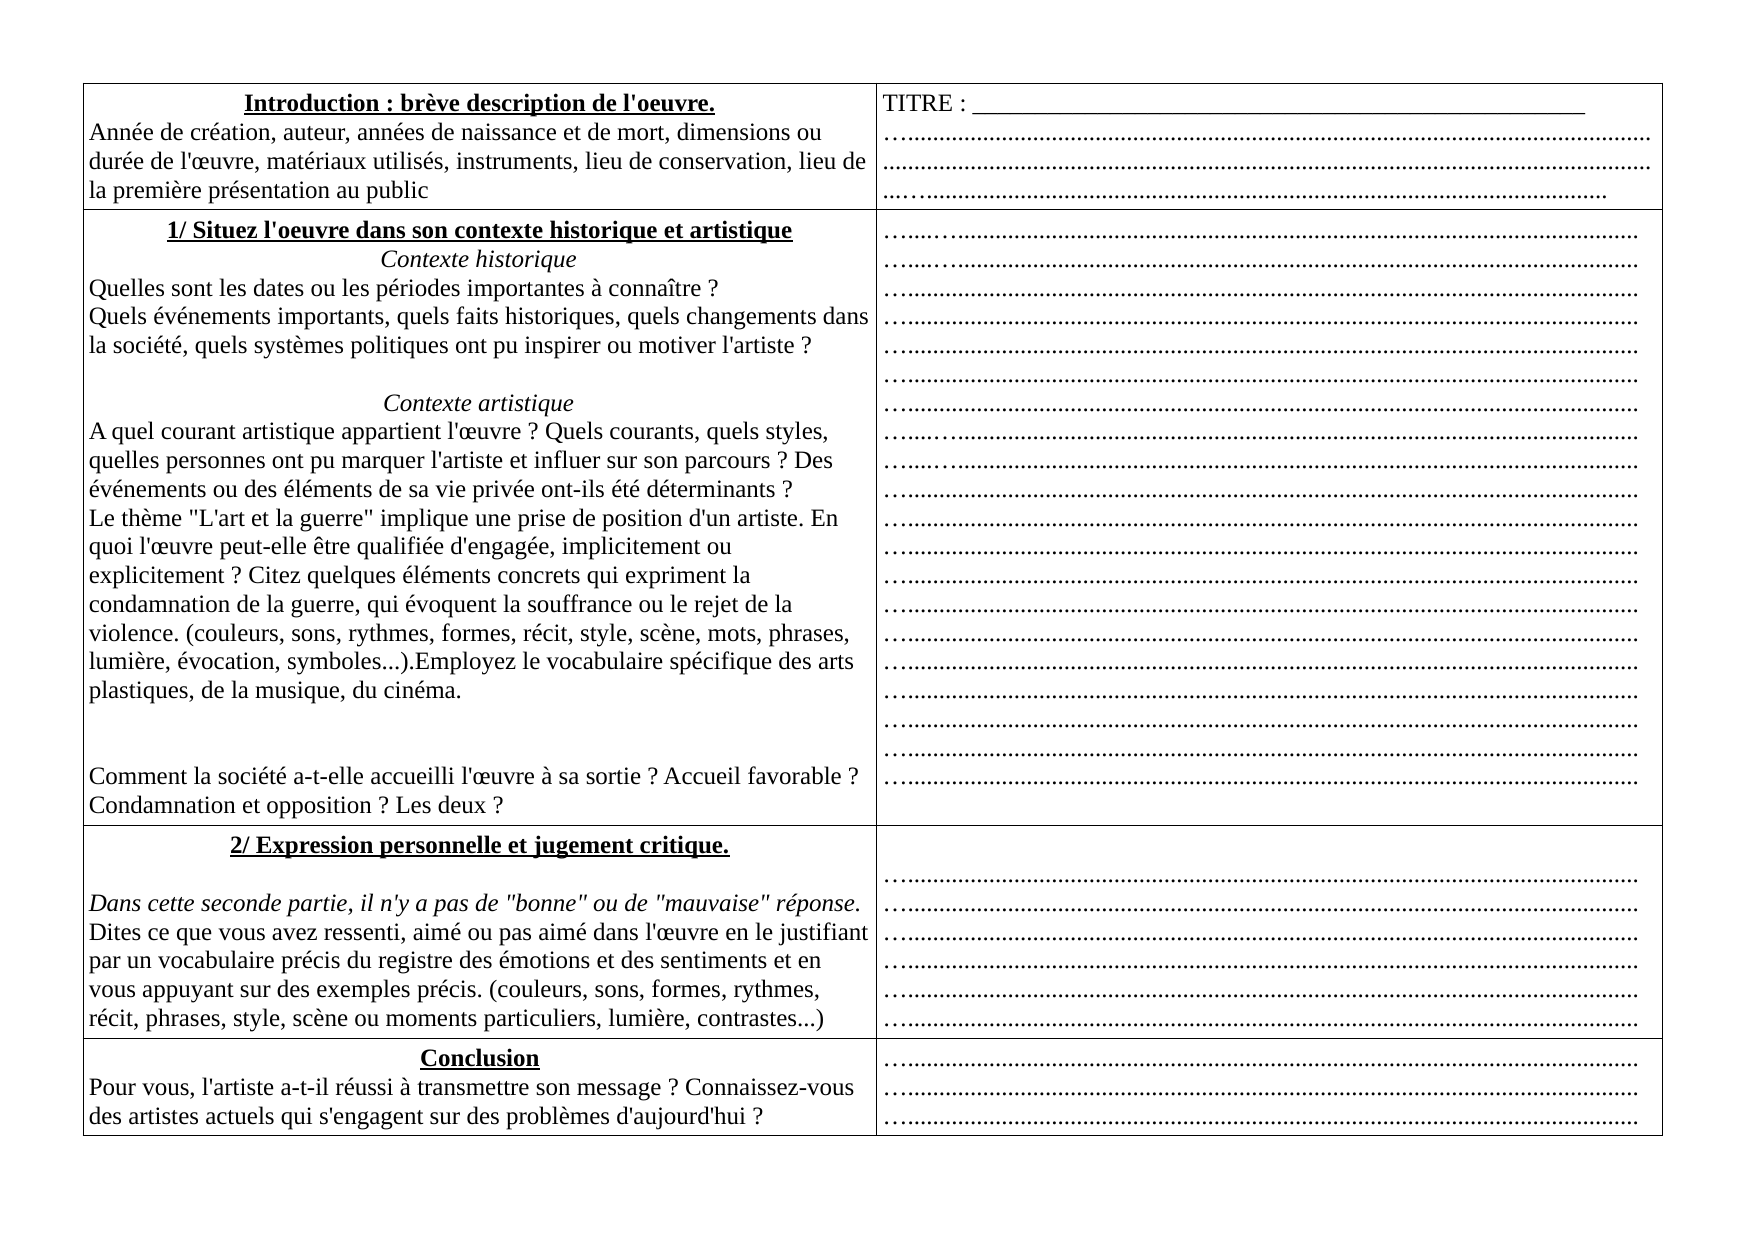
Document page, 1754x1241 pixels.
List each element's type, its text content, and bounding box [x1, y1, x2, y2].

table_header TITRE : _________________________________________________ ….....................................................................................................................................................................................................................................................…............................................................................................................. [877, 84, 1662, 209]
table_cell 1/ Situez l'oeuvre dans son contexte historique et artistique Contexte historique Quelles sont les dates ou les périodes importantes à connaître ? Quels événements importants, quels faits historiques, quels changements dans la société, quels systèmes politiques ont pu inspirer ou motiver l'artiste ? Contexte artistique A quel courant artistique appartient l'œuvre ? Quels courants, quels styles, quelles personnes ont pu marquer l'artiste et influer sur son parcours ? Des événements ou des éléments de sa vie privée ont-ils été déterminants ? Le thème "L'art et la guerre" implique une prise de position d'un artiste. En quoi l'œuvre peut-elle être qualifiée d'engagée, implicitement ou explicitement ? Citez quelques éléments concrets qui expriment la condamnation de la guerre, qui évoquent la souffrance ou le rejet de la violence. (couleurs, sons, rythmes, formes, récit, style, scène, mots, phrases, lumière, évocation, symboles...).Employez le vocabulaire spécifique des arts plastiques, de la musique, du cinéma. Comment la société a-t-elle accueilli l'œuvre à sa sortie ? Accueil favorable ? Condamnation et opposition ? Les deux ? [84, 210, 876, 824]
table_cell …..................................................................................................................... …..................................................................................................................... …..................................................................................................................... [877, 1039, 1662, 1135]
table_header Introduction : brève description de l'oeuvre. Année de création, auteur, années de naissance et de mort, dimensions ou durée de l'œuvre, matériaux utilisés, instruments, lieu de conservation, lieu de la première présentation au public [84, 84, 876, 209]
table_cell …..................................................................................................................... …..................................................................................................................... …..................................................................................................................... …..................................................................................................................... …..................................................................................................................... …..................................................................................................................... [877, 826, 1662, 1037]
table_cell 2/ Expression personnelle et jugement critique. Dans cette seconde partie, il n'y a pas de "bonne" ou de "mauvaise" réponse. Dites ce que vous avez ressenti, aimé ou pas aimé dans l'œuvre en le justifiant par un vocabulaire précis du registre des émotions et des sentiments et en vous appuyant sur des exemples précis. (couleurs, sons, formes, rythmes, récit, phrases, style, scène ou moments particuliers, lumière, contrastes...) [84, 826, 876, 1037]
table_cell …....…............................................................................................................. …....…............................................................................................................. …..................................................................................................................... …..................................................................................................................... …..................................................................................................................... …..................................................................................................................... …..................................................................................................................... …....…............................................................................................................. …....…............................................................................................................. …..................................................................................................................... …..................................................................................................................... …..................................................................................................................... …..................................................................................................................... …..................................................................................................................... …..................................................................................................................... …..................................................................................................................... …..................................................................................................................... …..................................................................................................................... …..................................................................................................................... …..................................................................................................................... [877, 210, 1662, 824]
table_cell Conclusion Pour vous, l'artiste a-t-il réussi à transmettre son message ? Connaissez-vous des artistes actuels qui s'engagent sur des problèmes d'aujourd'hui ? [84, 1039, 876, 1135]
